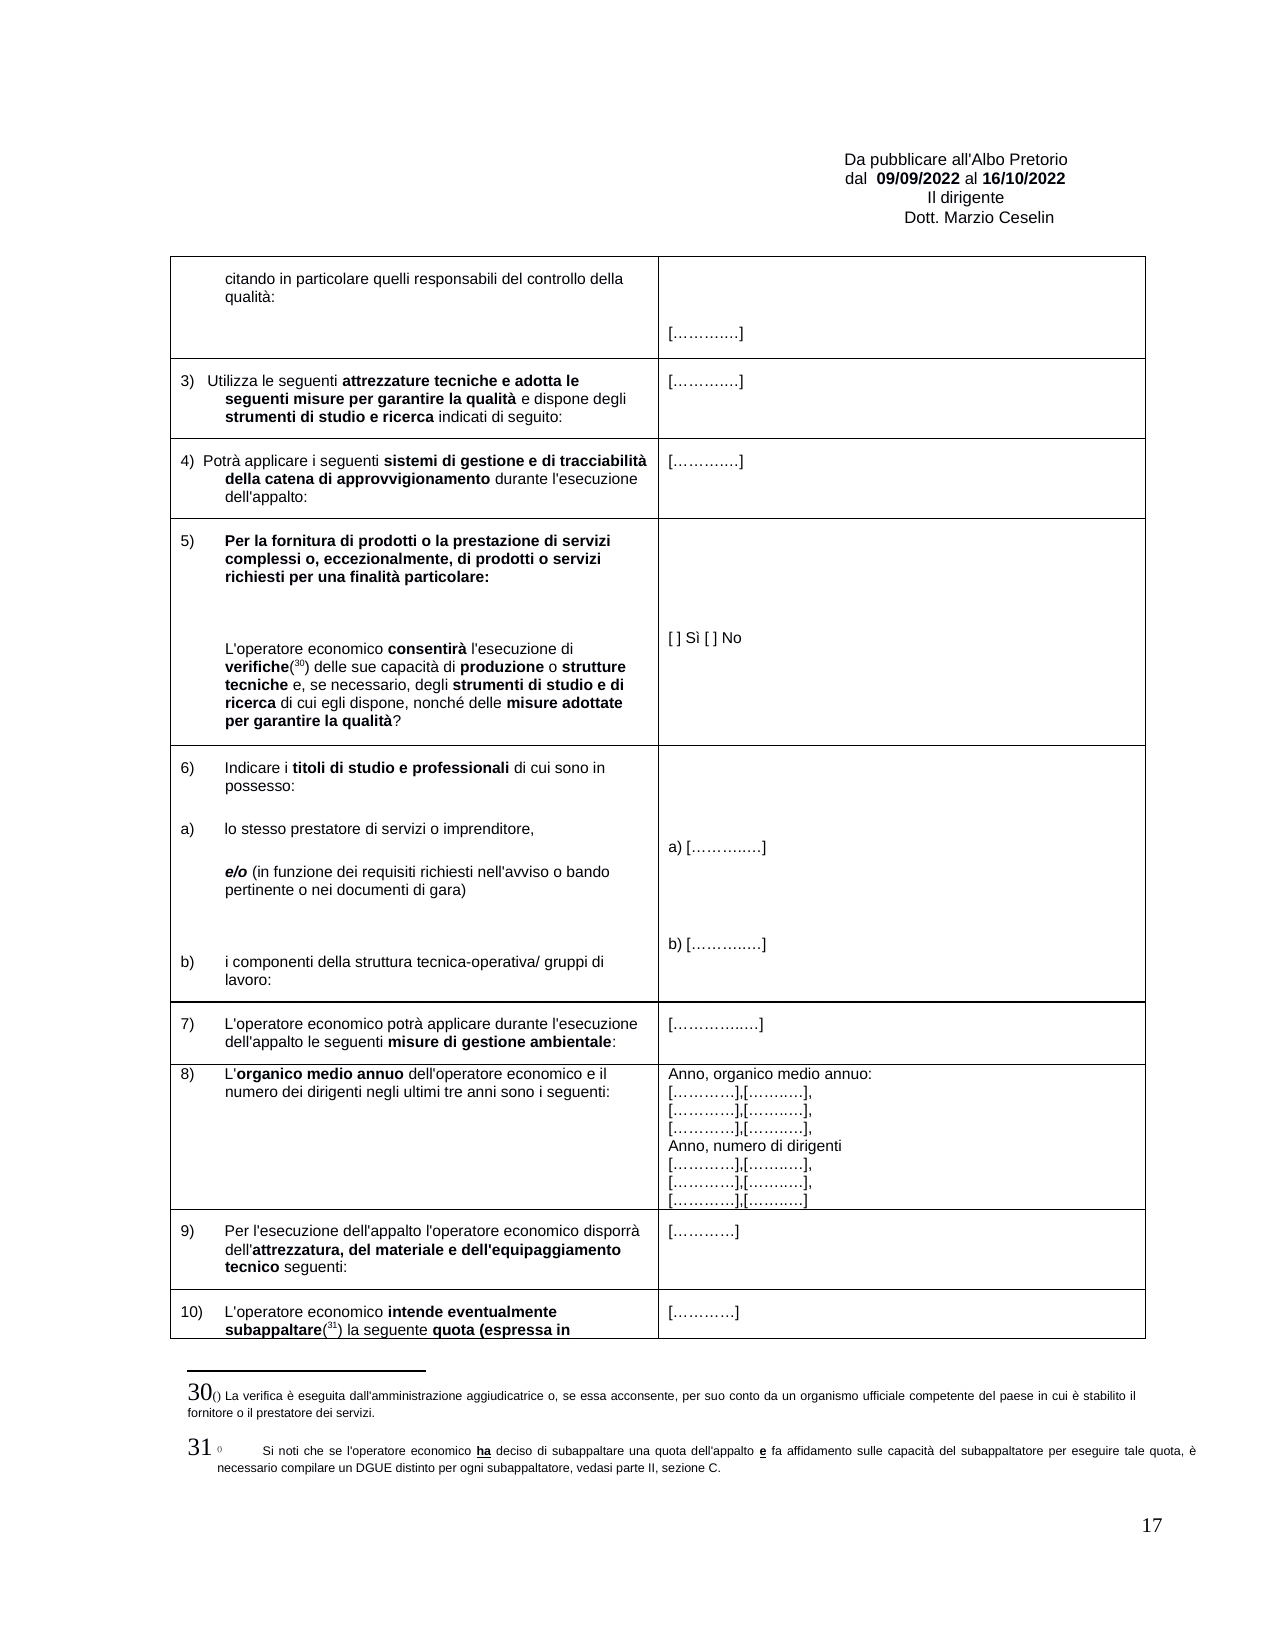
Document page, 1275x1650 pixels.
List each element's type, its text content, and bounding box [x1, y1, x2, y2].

table_cell […………..…] [659, 1003, 1145, 1063]
table_cell 6) Indicare i titoli di studio e professionali di cui sono in possesso: a) lo stesso prestatore di servizi o imprenditore, e/o (in funzione dei requisiti richiesti nell'avviso o bando pertinente o nei documenti di gara) b) i componenti della struttura tecnica-operativa/ gruppi di lavoro: [171, 746, 658, 1001]
table_cell a) [………..…] b) [………..…] [659, 746, 1145, 1001]
table_cell 10) L'operatore economico intende eventualmente subappaltare() la seguente quota (espressa in [171, 1290, 658, 1338]
table_cell […………] [659, 1210, 1145, 1289]
table_cell 8) L'organico medio annuo dell'operatore economico e il numero dei dirigenti negli ultimi tre anni sono i seguenti: [171, 1065, 658, 1209]
table_cell [……….…] [659, 257, 1145, 358]
table_cell [……….…] [659, 359, 1145, 438]
table_cell 5) Per la fornitura di prodotti o la prestazione di servizi complessi o, eccezionalmente, di prodotti o servizi richiesti per una finalità particolare: L'operatore economico consentirà l'esecuzione di verifiche() delle sue capacità di produzione o strutture tecniche e, se necessario, degli strumenti di studio e di ricerca di cui egli dispone, nonché delle misure adottate per garantire la qualità? [171, 519, 658, 745]
table_cell 4) Potrà applicare i seguenti sistemi di gestione e di tracciabilità della catena di approvvigionamento durante l'esecuzione dell'appalto: [171, 439, 658, 518]
table_cell [……….…] [659, 439, 1145, 518]
table_cell Anno, organico medio annuo: […………],[……..…], […………],[……..…], […………],[……..…], Anno, numero di dirigenti […………],[……..…], […………],[……..…], […………],[……..…] [659, 1065, 1145, 1209]
table_cell 7) L'operatore economico potrà applicare durante l'esecuzione dell'appalto le seguenti misure di gestione ambientale: [171, 1003, 658, 1063]
table_cell 2) Può disporre dei seguenti tecnici o organismi tecnici (), citando in particolare quelli responsabili del controllo della qualità: [171, 257, 658, 358]
table_cell 3) Utilizza le seguenti attrezzature tecniche e adotta le seguenti misure per garantire la qualità e dispone degli strumenti di studio e ricerca indicati di seguito: [171, 359, 658, 438]
table_cell 9) Per l'esecuzione dell'appalto l'operatore economico disporrà dell'attrezzatura, del materiale e dell'equipaggiamento tecnico seguenti: [171, 1210, 658, 1289]
table_cell […………] [659, 1290, 1145, 1338]
table_cell [ ] Sì [ ] No [659, 519, 1145, 745]
